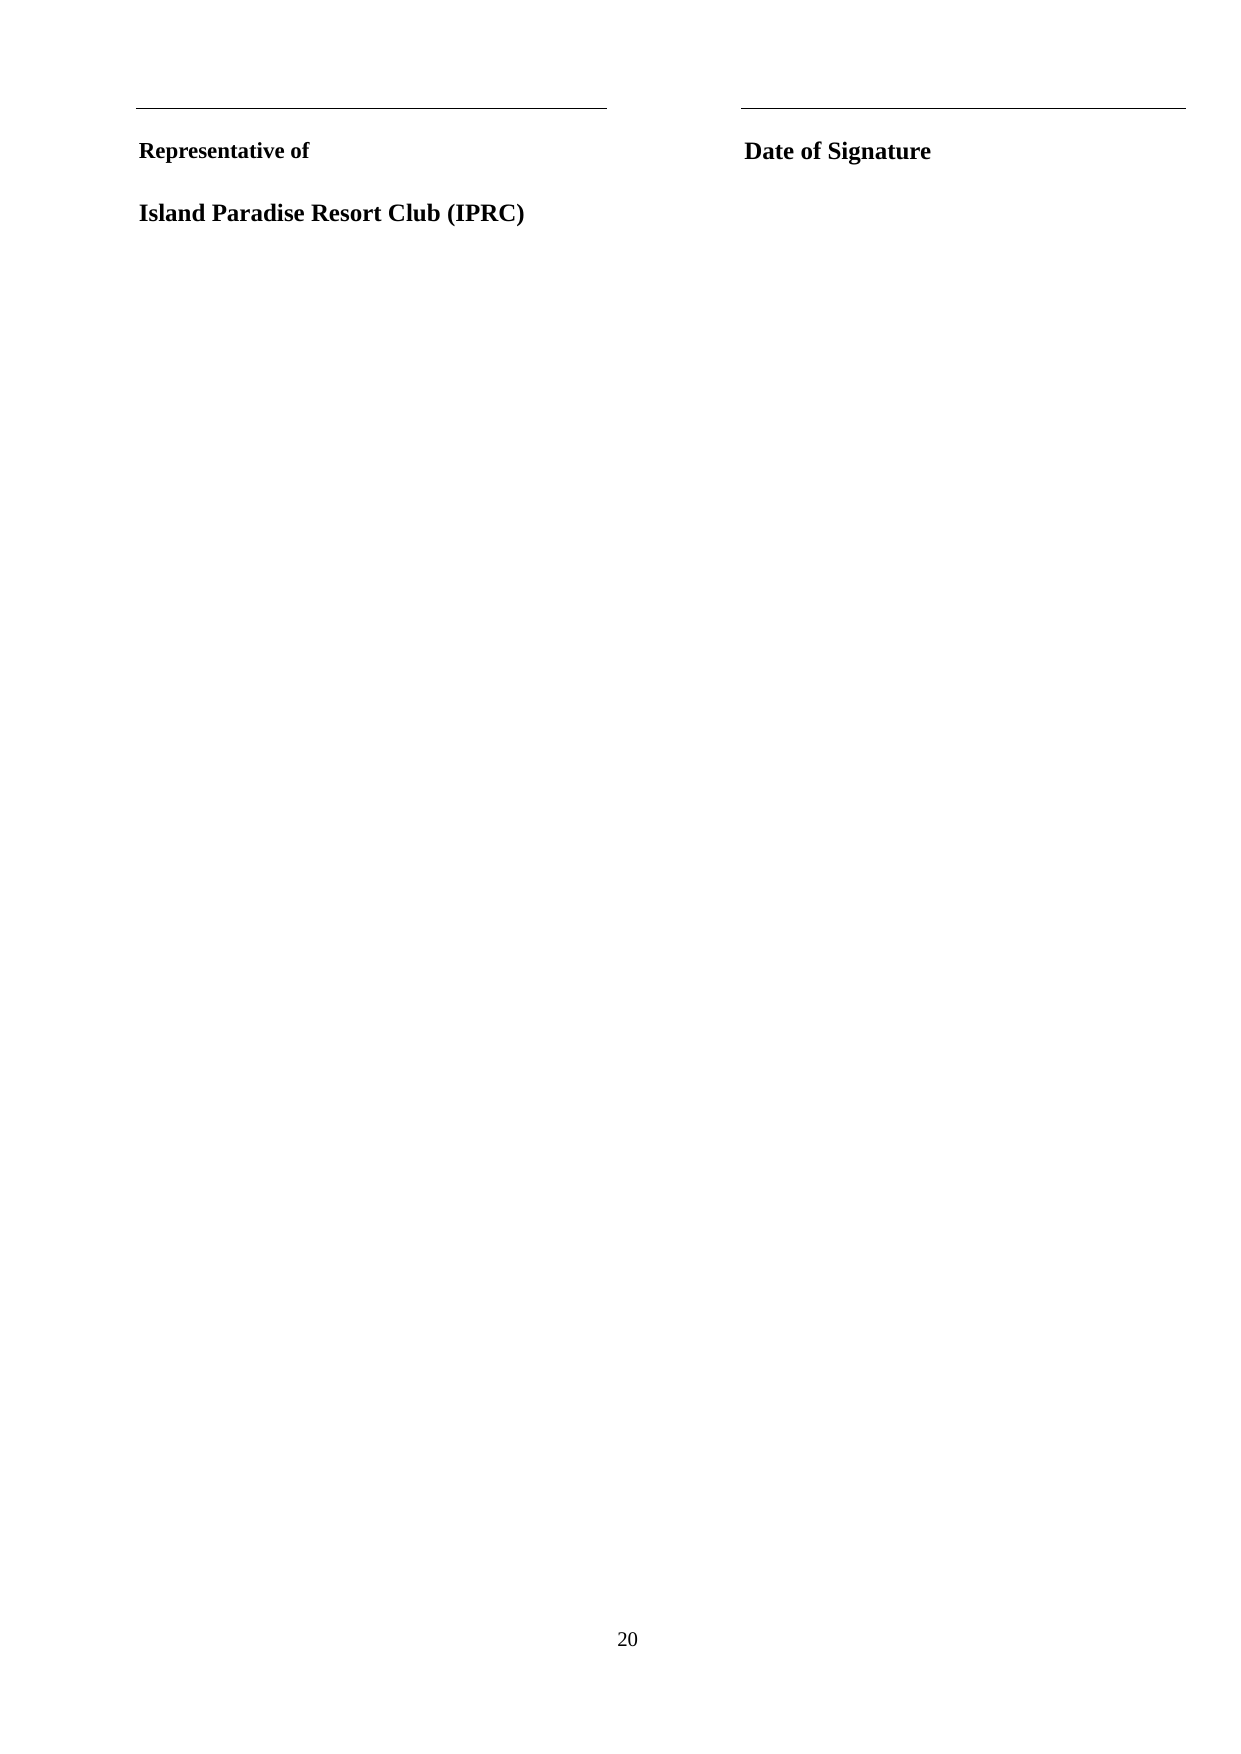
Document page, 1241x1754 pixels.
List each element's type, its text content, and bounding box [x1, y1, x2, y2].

table_cell Date of Signature [741, 109, 1186, 234]
table_cell Representative of Island Paradise Resort Club (IPRC) [136, 109, 607, 234]
table_cell [607, 108, 741, 234]
